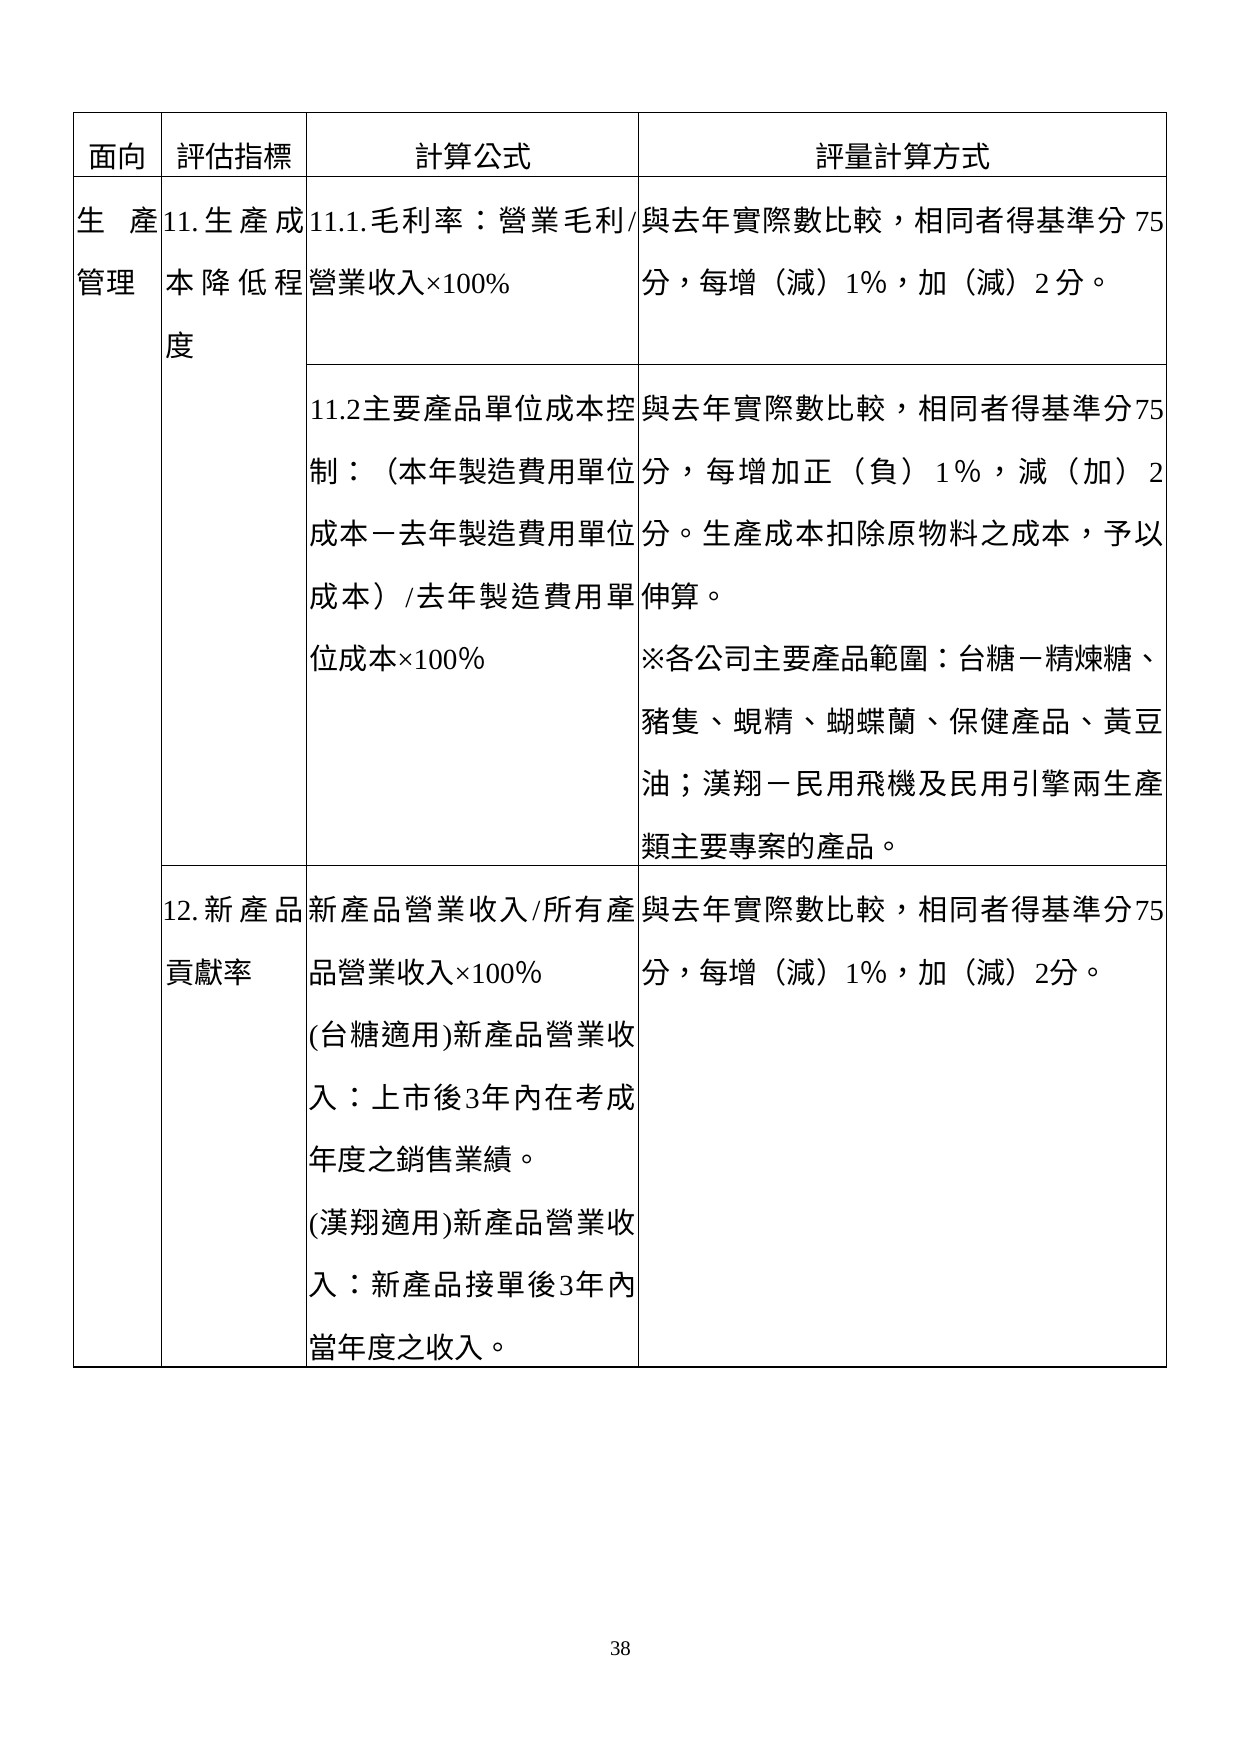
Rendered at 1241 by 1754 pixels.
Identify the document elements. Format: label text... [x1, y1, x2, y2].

table_header 計算公式 [307, 113, 638, 176]
table_cell 生產管理 [74, 177, 161, 1366]
table_cell 12.新產品貢獻率 [162, 866, 306, 1366]
table_cell 與去年實際數比較，相同者得基準分75分，每增（減）1％，加（減）2分。 [639, 177, 1166, 364]
table_header 評量計算方式 [639, 113, 1166, 176]
table_cell 新產品營業收入/所有產品營業收入×100％ (台糖適用)新產品營業收入：上市後3年內在考成年度之銷售業績。 (漢翔適用)新產品營業收入：新產品接單後3年內當年度之收入。 [307, 866, 638, 1366]
table_cell 與去年實際數比較，相同者得基準分75分，每增加正（負）1％，減（加）2分。生產成本扣除原物料之成本，予以伸算。 ※各公司主要產品範圍：台糖－精煉糖、豬隻、蜆精、蝴蝶蘭、保健產品、黃豆油；漢翔－民用飛機及民用引擎兩生產類主要專案的產品。 [639, 365, 1166, 865]
table_cell 11.生產成本降低程度 [162, 177, 306, 865]
table_cell 11.1.毛利率：營業毛利/營業收入×100% [307, 177, 638, 364]
table_cell 11.2主要產品單位成本控制：（本年製造費用單位成本－去年製造費用單位成本）/去年製造費用單位成本×100％ [307, 365, 638, 865]
table_cell 與去年實際數比較，相同者得基準分75分，每增（減）1％，加（減）2分。 [639, 866, 1166, 1366]
table_header 面向 [74, 113, 161, 176]
table_header 評估指標 [162, 113, 306, 176]
